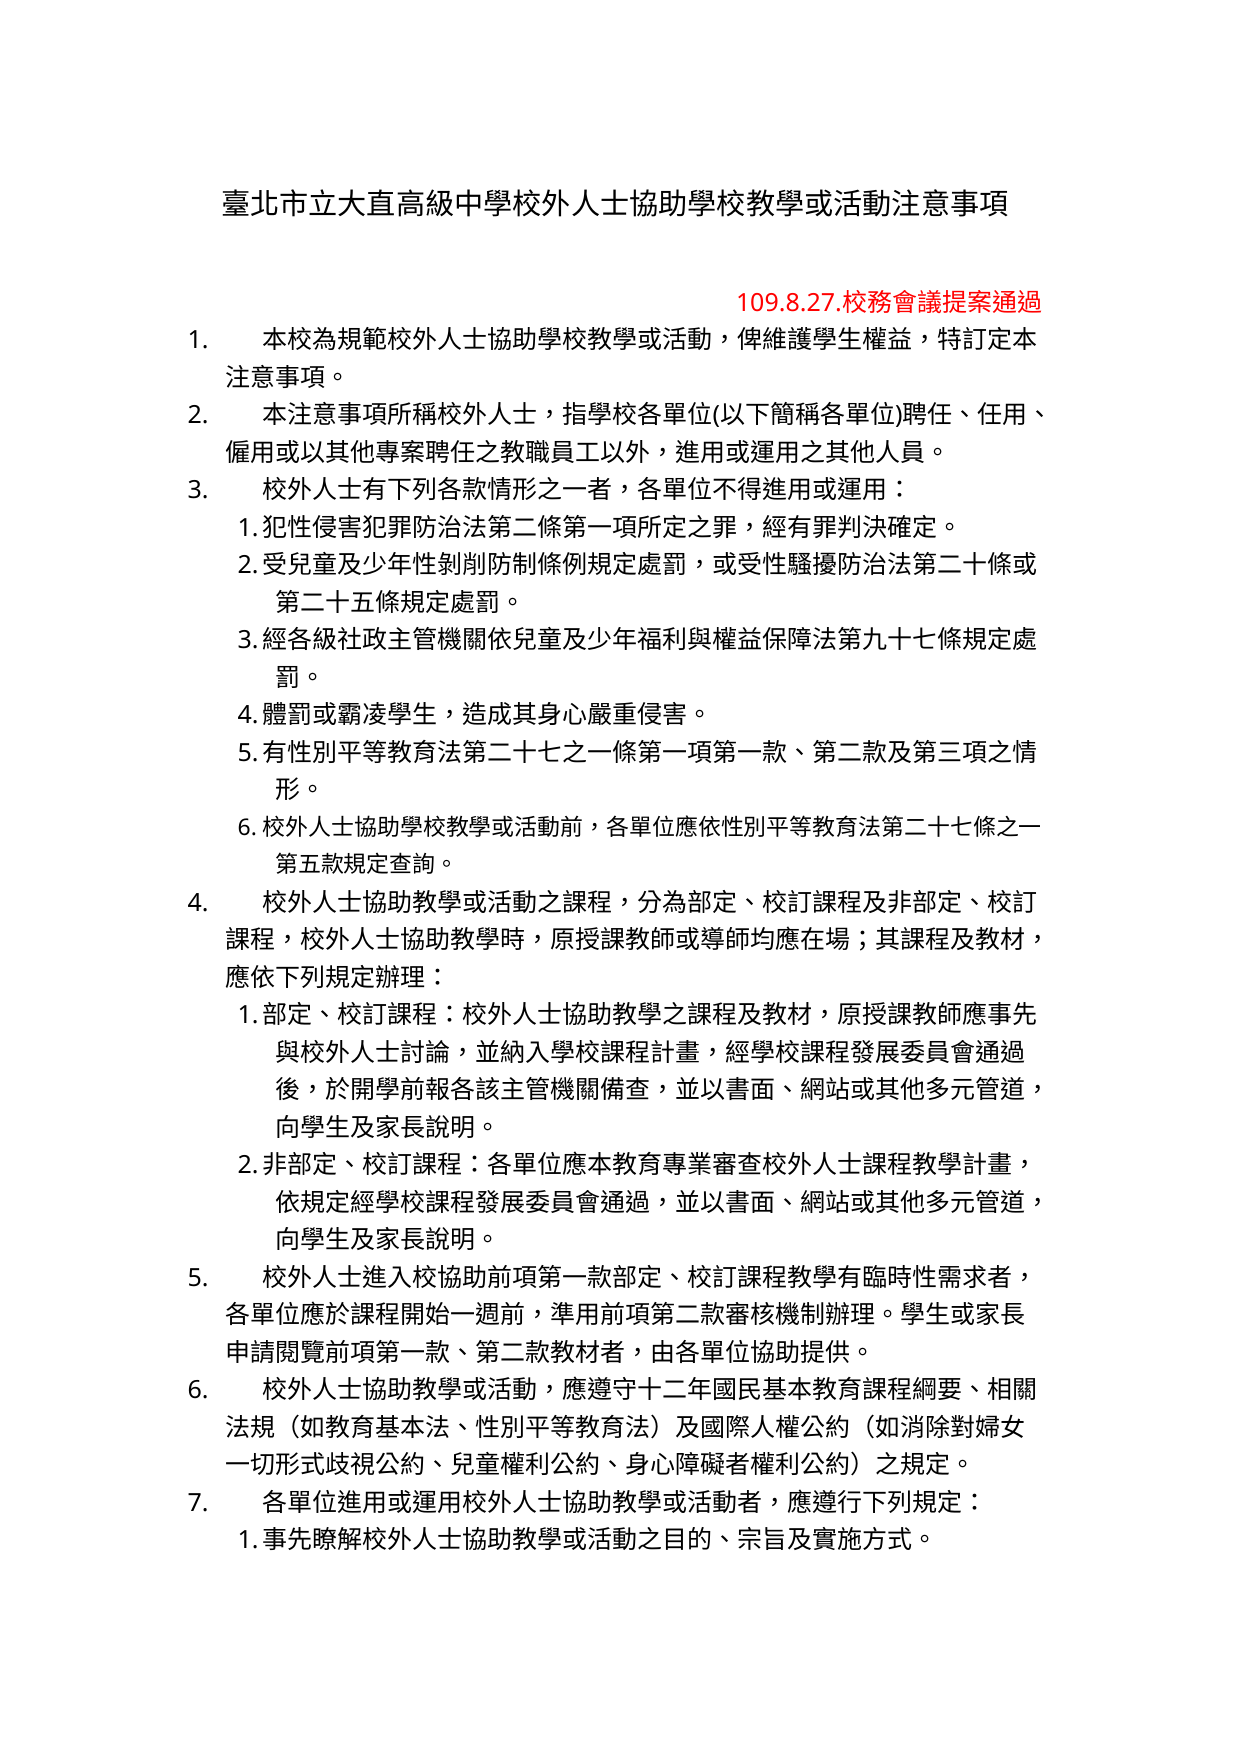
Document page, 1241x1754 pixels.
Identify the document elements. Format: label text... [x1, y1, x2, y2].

list 犯性侵害犯罪防治法第二條第一項所定之罪，經有罪判決確定。 [237, 507, 1049, 544]
list 校外人士協助教學或活動之課程，分為部定、校訂課程及非部定、校訂課程，校外人士協助教學時，原授課教師或導師均應在場；其課程及教材，應依下列規定辦理： [187, 882, 1049, 994]
list 事先瞭解校外人士協助教學或活動之目的、宗旨及實施方式。 [237, 1519, 1049, 1557]
list 受兒童及少年性剝削防制條例規定處罰，或受性騷擾防治法第二十條或第二十五條規定處罰。 [237, 544, 1049, 619]
list 校外人士協助教學或活動，應遵守十二年國民基本教育課程綱要、相關法規（如教育基本法、性別平等教育法）及國際人權公約（如消除對婦女一切形式歧視公約、兒童權利公約、身心障礙者權利公約）之規定。 [187, 1369, 1049, 1482]
list 非部定、校訂課程：各單位應本教育專業審查校外人士課程教學計畫，依規定經學校課程發展委員會通過，並以書面、網站或其他多元管道，向學生及家長說明。 [237, 1144, 1049, 1257]
list 校外人士有下列各款情形之一者，各單位不得進用或運用： [187, 469, 1049, 507]
list 部定、校訂課程：校外人士協助教學之課程及教材，原授課教師應事先與校外人士討論，並納入學校課程計畫，經學校課程發展委員會通過後，於開學前報各該主管機關備查，並以書面、網站或其他多元管道，向學生及家長說明。 [237, 994, 1049, 1144]
list 各單位進用或運用校外人士協助教學或活動者，應遵行下列規定： [187, 1482, 1049, 1519]
list 體罰或霸凌學生，造成其身心嚴重侵害。 [237, 694, 1049, 732]
list 校外人士協助學校教學或活動前，各單位應依性別平等教育法第二十七條之一第五款規定查詢。 [237, 807, 1049, 882]
list 經各級社政主管機關依兒童及少年福利與權益保障法第九十七條規定處罰。 [237, 619, 1049, 694]
text 109.8.27.校務會議提案通過 [187, 282, 1042, 319]
list 校外人士進入校協助前項第一款部定、校訂課程教學有臨時性需求者，各單位應於課程開始一週前，準用前項第二款審核機制辦理。學生或家長申請閱覽前項第一款、第二款教材者，由各單位協助提供。 [187, 1257, 1049, 1369]
list 本注意事項所稱校外人士，指學校各單位(以下簡稱各單位)聘任、任用、僱用或以其他專案聘任之教職員工以外，進用或運用之其他人員。 [187, 394, 1049, 469]
list 本校為規範校外人士協助學校教學或活動，俾維護學生權益，特訂定本注意事項。 [187, 319, 1049, 394]
text 臺北市立大直高級中學校外人士協助學校教學或活動注意事項 [187, 164, 1042, 239]
list 有性別平等教育法第二十七之一條第一項第一款、第二款及第三項之情形。 [237, 732, 1049, 807]
